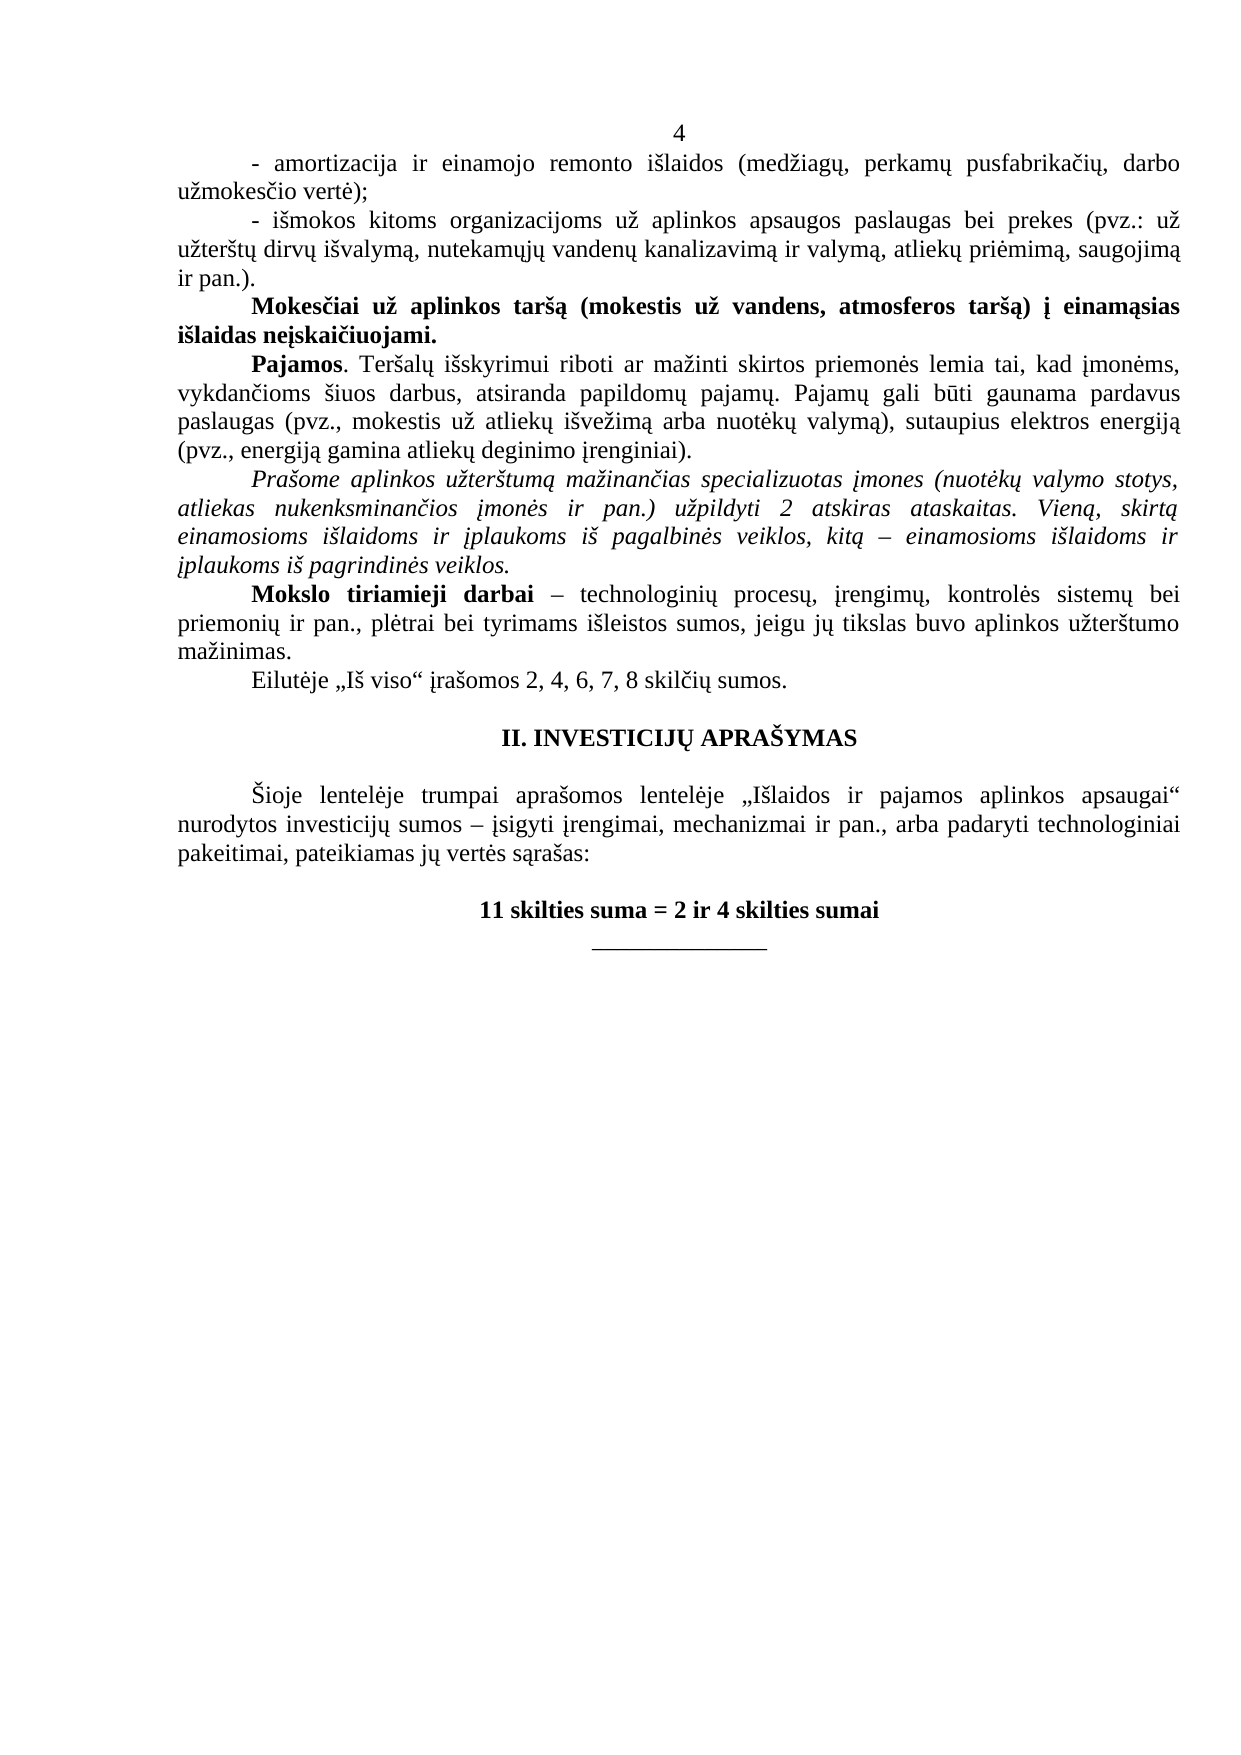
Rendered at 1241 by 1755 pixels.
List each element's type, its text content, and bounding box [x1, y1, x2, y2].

text Mokslo tiriamieji darbai – technologinių procesų, įrengimų, kontrolės sistemų bei priemonių ir pan., plėtrai bei tyrimams išleistos sumos, jeigu jų tikslas buvo aplinkos užterštumo mažinimas. [177, 579, 1181, 665]
text II. Investicijų aprašymas [177, 723, 1181, 751]
text - išmokos kitoms organizacijoms už aplinkos apsaugos paslaugas bei prekes (pvz.: už užterštų dirvų išvalymą, nutekamųjų vandenų kanalizavimą ir valymą, atliekų priėmimą, saugojimą ir pan.). [177, 205, 1181, 291]
text Pajamos. Teršalų išskyrimui riboti ar mažinti skirtos priemonės lemia tai, kad įmonėms, vykdančioms šiuos darbus, atsiranda papildomų pajamų. Pajamų gali būti gaunama pardavus paslaugas (pvz., mokestis už atliekų išvežimą arba nuotėkų valymą), sutaupius elektros energiją (pvz., energiją gamina atliekų deginimo įrenginiai). [177, 349, 1181, 464]
text 11 skilties suma = 2 ir 4 skilties sumai [177, 895, 1181, 924]
text ______________ [177, 924, 1181, 953]
text Mokesčiai už aplinkos taršą (mokestis už vandens, atmosferos taršą) į einamąsias išlaidas neįskaičiuojami. [177, 291, 1181, 349]
text - amortizacija ir einamojo remonto išlaidos (medžiagų, perkamų pusfabrikačių, darbo užmokesčio vertė); [177, 148, 1181, 205]
text Eilutėje „Iš viso“ įrašomos 2, 4, 6, 7, 8 skilčių sumos. [177, 665, 1181, 694]
text Prašome aplinkos užterštumą mažinančias specializuotas įmones (nuotėkų valymo stotys, atliekas nukenksminančios įmonės ir pan.) užpildyti 2 atskiras ataskaitas. Vieną, skirtą einamosioms išlaidoms ir įplaukoms iš pagalbinės veiklos, kitą – einamosioms išlaidoms ir įplaukoms iš pagrindinės veiklos. [177, 464, 1181, 579]
text Šioje lentelėje trumpai aprašomos lentelėje „Išlaidos ir pajamos aplinkos apsaugai“ nurodytos investicijų sumos – įsigyti įrengimai, mechanizmai ir pan., arba padaryti technologiniai pakeitimai, pateikiamas jų vertės sąrašas: [177, 780, 1181, 866]
